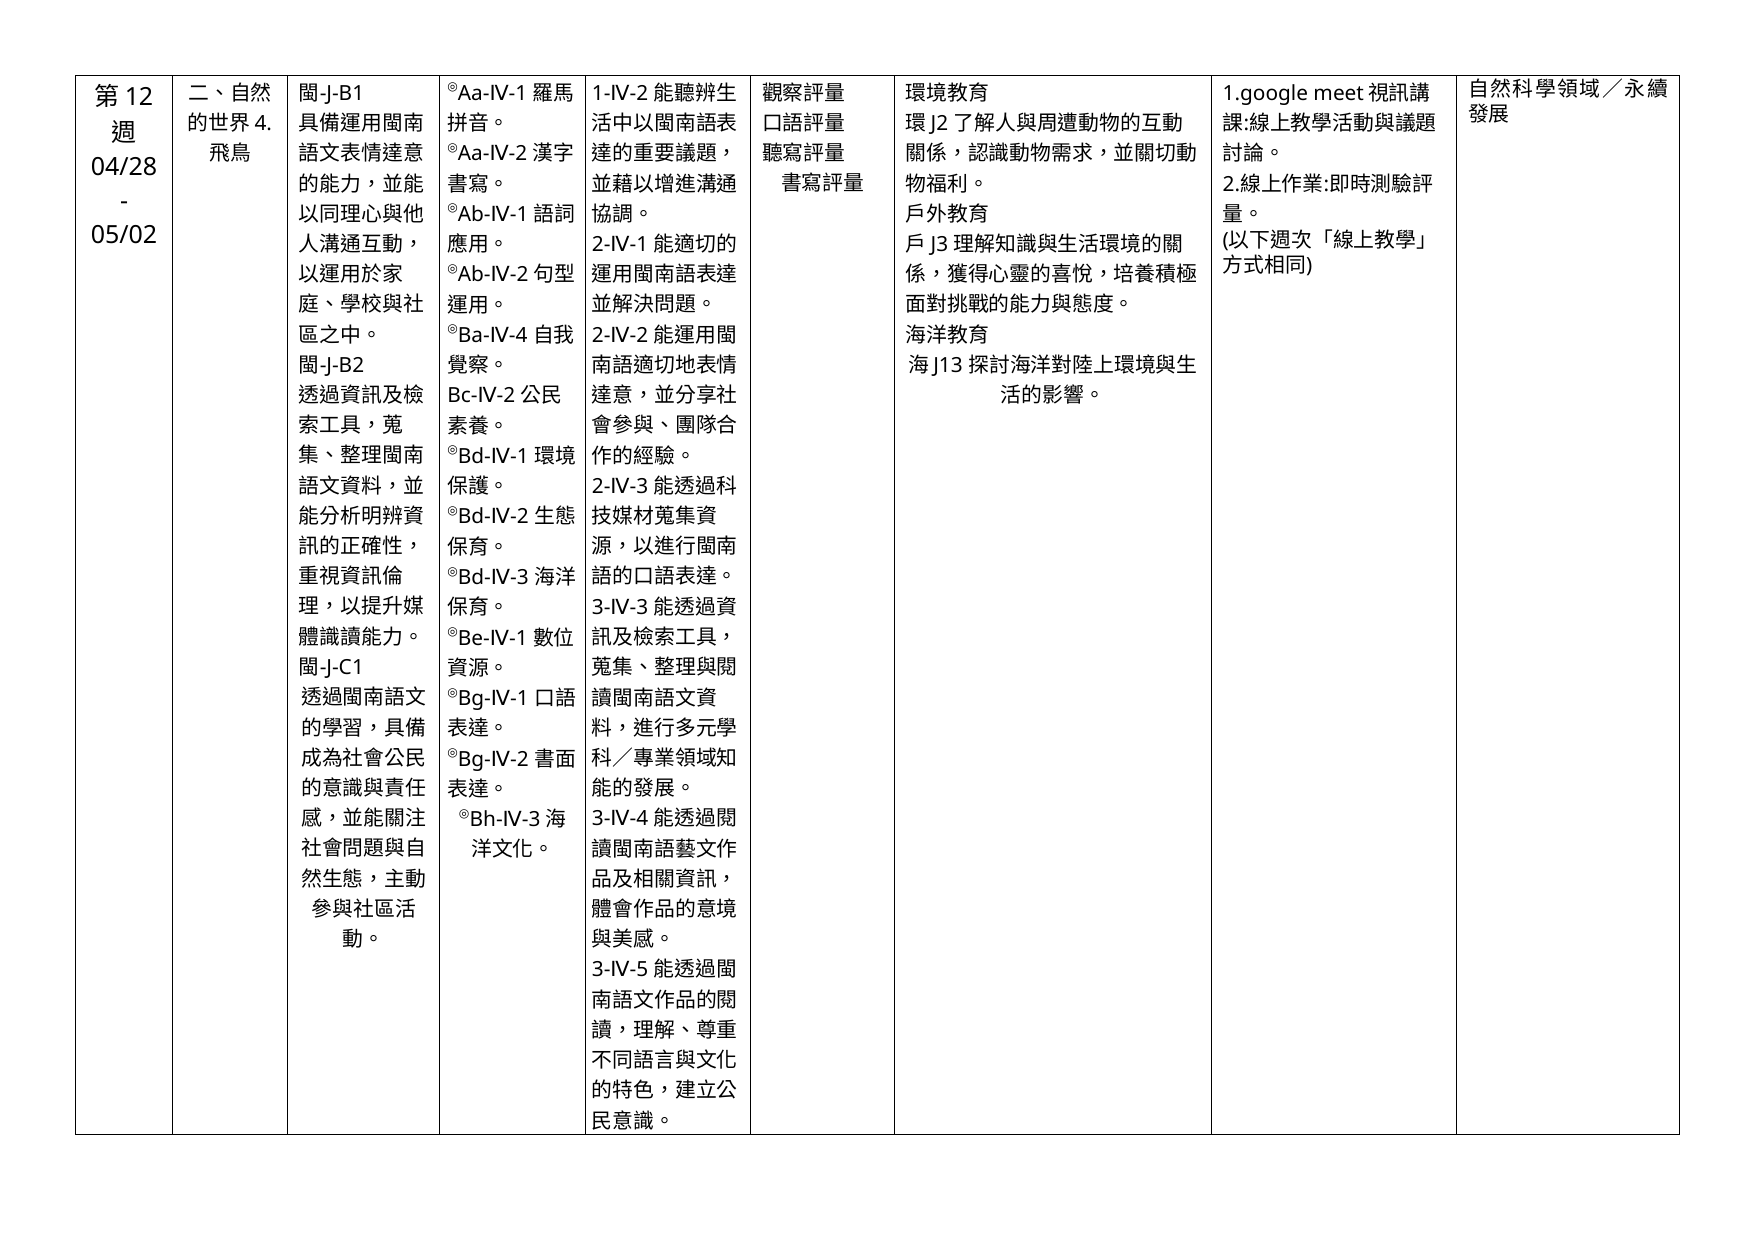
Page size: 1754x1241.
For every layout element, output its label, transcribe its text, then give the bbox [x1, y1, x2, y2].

table_cell 1-Ⅳ-2 能聽辨生活中以閩南語表達的重要議題，並藉以增進溝通協調。 2-Ⅳ-1 能適切的運用閩南語表達並解決問題。 2-Ⅳ-2 能運用閩南語適切地表情達意，並分享社會參與、團隊合作的經驗。 2-Ⅳ-3 能透過科技媒材蒐集資源，以進行閩南語的口語表達。 3-Ⅳ-3 能透過資訊及檢索工具，蒐集、整理與閱讀閩南語文資料，進行多元學科／專業領域知能的發展。 3-Ⅳ-4 能透過閱讀閩南語藝文作品及相關資訊，體會作品的意境與美感。 3-Ⅳ-5 能透過閩南語文作品的閱讀，理解、尊重不同語言與文化的特色，建立公民意識。 [586, 76, 750, 1134]
table_cell 二、自然的世界4.飛鳥 [173, 76, 287, 1134]
table_cell 環境教育 環J2 了解人與周遭動物的互動關係，認識動物需求，並關切動物福利。 戶外教育 戶J3 理解知識與生活環境的關係，獲得心靈的喜悅，培養積極面對挑戰的能力與態度。 海洋教育 海J13 探討海洋對陸上環境與生活的影響。 [895, 76, 1211, 1134]
table_cell 觀察評量 口語評量 聽寫評量 書寫評量 [751, 76, 894, 1134]
table_cell 1.google meet視訊講課:線上教學活動與議題討論。 2.線上作業:即時測驗評量。 (以下週次「線上教學｣方式相同) [1212, 76, 1456, 1134]
table_cell 第12週 04/28-05/02 [76, 76, 172, 1134]
table_cell 自然科學領域／永續發展 [1457, 76, 1679, 1134]
table_cell 閩-J-B1 具備運用閩南語文表情達意的能力，並能以同理心與他人溝通互動，以運用於家庭、學校與社區之中。 閩-J-B2 透過資訊及檢索工具，蒐集、整理閩南語文資料，並能分析明辨資訊的正確性，重視資訊倫理，以提升媒體識讀能力。 閩-J-C1 透過閩南語文的學習，具備成為社會公民的意識與責任感，並能關注社會問題與自然生態，主動參與社區活動。 [288, 76, 439, 1134]
table_cell ◎Aa-Ⅳ-1 羅馬拼音。 ◎Aa-Ⅳ-2 漢字書寫。 ◎Ab-Ⅳ-1 語詞應用。 ◎Ab-Ⅳ-2 句型運用。 ◎Ba-Ⅳ-4 自我覺察。 Bc-Ⅳ-2 公民素養。 ◎Bd-Ⅳ-1 環境保護。 ◎Bd-Ⅳ-2 生態保育。 ◎Bd-Ⅳ-3 海洋保育。 ◎Be-Ⅳ-1 數位資源。 ◎Bg-Ⅳ-1 口語表達。 ◎Bg-Ⅳ-2 書面表達。 ◎Bh-Ⅳ-3 海洋文化。 [440, 76, 585, 1134]
